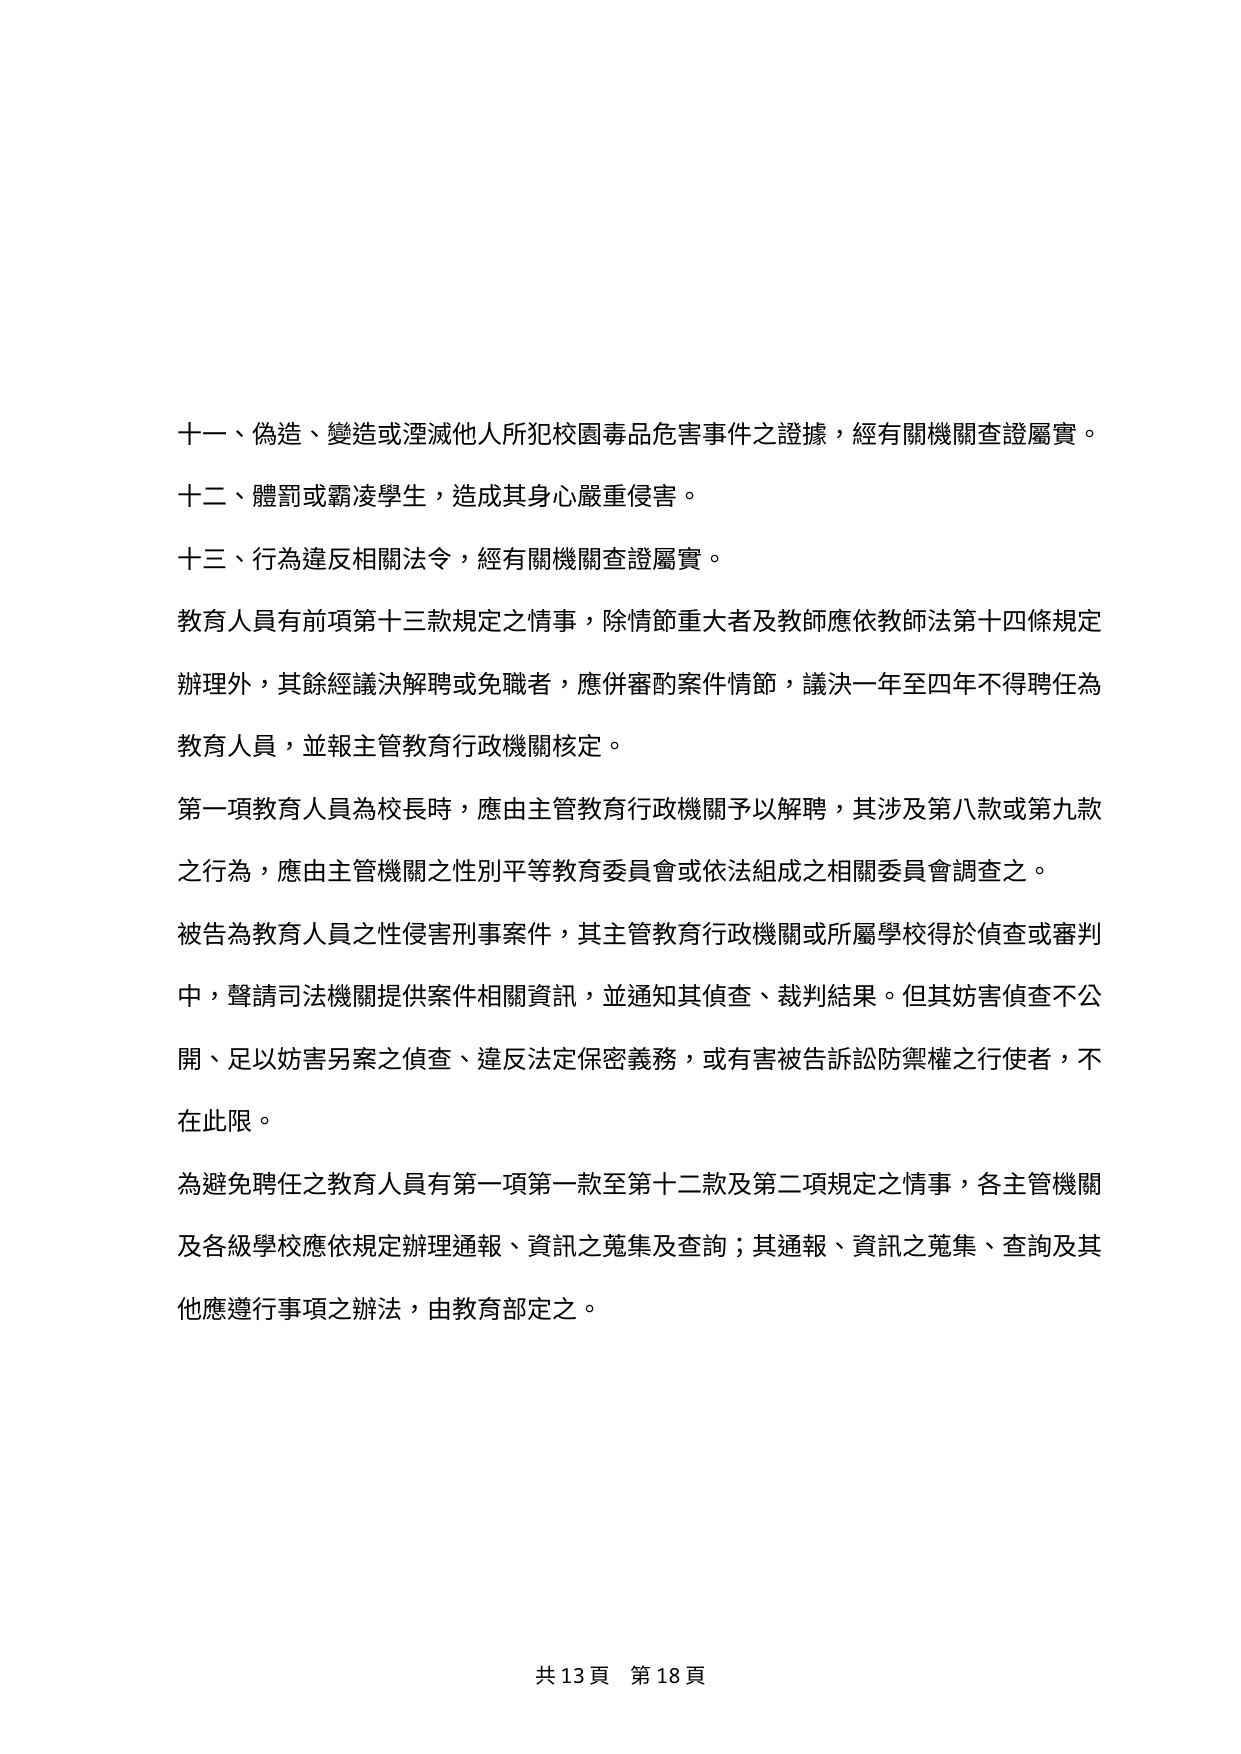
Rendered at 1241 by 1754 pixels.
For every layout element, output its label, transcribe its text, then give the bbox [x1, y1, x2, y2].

text 第一項教育人員為校長時，應由主管教育行政機關予以解聘，其涉及第八款或第九款之行為，應由主管機關之性別平等教育委員會或依法組成之相關委員會調查之。 [177, 766, 1122, 891]
text 為避免聘任之教育人員有第一項第一款至第十二款及第二項規定之情事，各主管機關及各級學校應依規定辦理通報、資訊之蒐集及查詢；其通報、資訊之蒐集、查詢及其他應遵行事項之辦法，由教育部定之。 [177, 1141, 1122, 1328]
text 十二、體罰或霸凌學生，造成其身心嚴重侵害。 [177, 453, 1122, 516]
text 被告為教育人員之性侵害刑事案件，其主管教育行政機關或所屬學校得於偵查或審判中，聲請司法機關提供案件相關資訊，並通知其偵查、裁判結果。但其妨害偵查不公開、足以妨害另案之偵查、違反法定保密義務，或有害被告訴訟防禦權之行使者，不在此限。 [177, 891, 1122, 1141]
text 十三、行為違反相關法令，經有關機關查證屬實。 [177, 516, 1122, 578]
text 十一、偽造、變造或湮滅他人所犯校園毒品危害事件之證據，經有關機關查證屬實。 [177, 391, 1122, 453]
text 教育人員有前項第十三款規定之情事，除情節重大者及教師應依教師法第十四條規定辦理外，其餘經議決解聘或免職者，應併審酌案件情節，議決一年至四年不得聘任為教育人員，並報主管教育行政機關核定。 [177, 578, 1122, 766]
